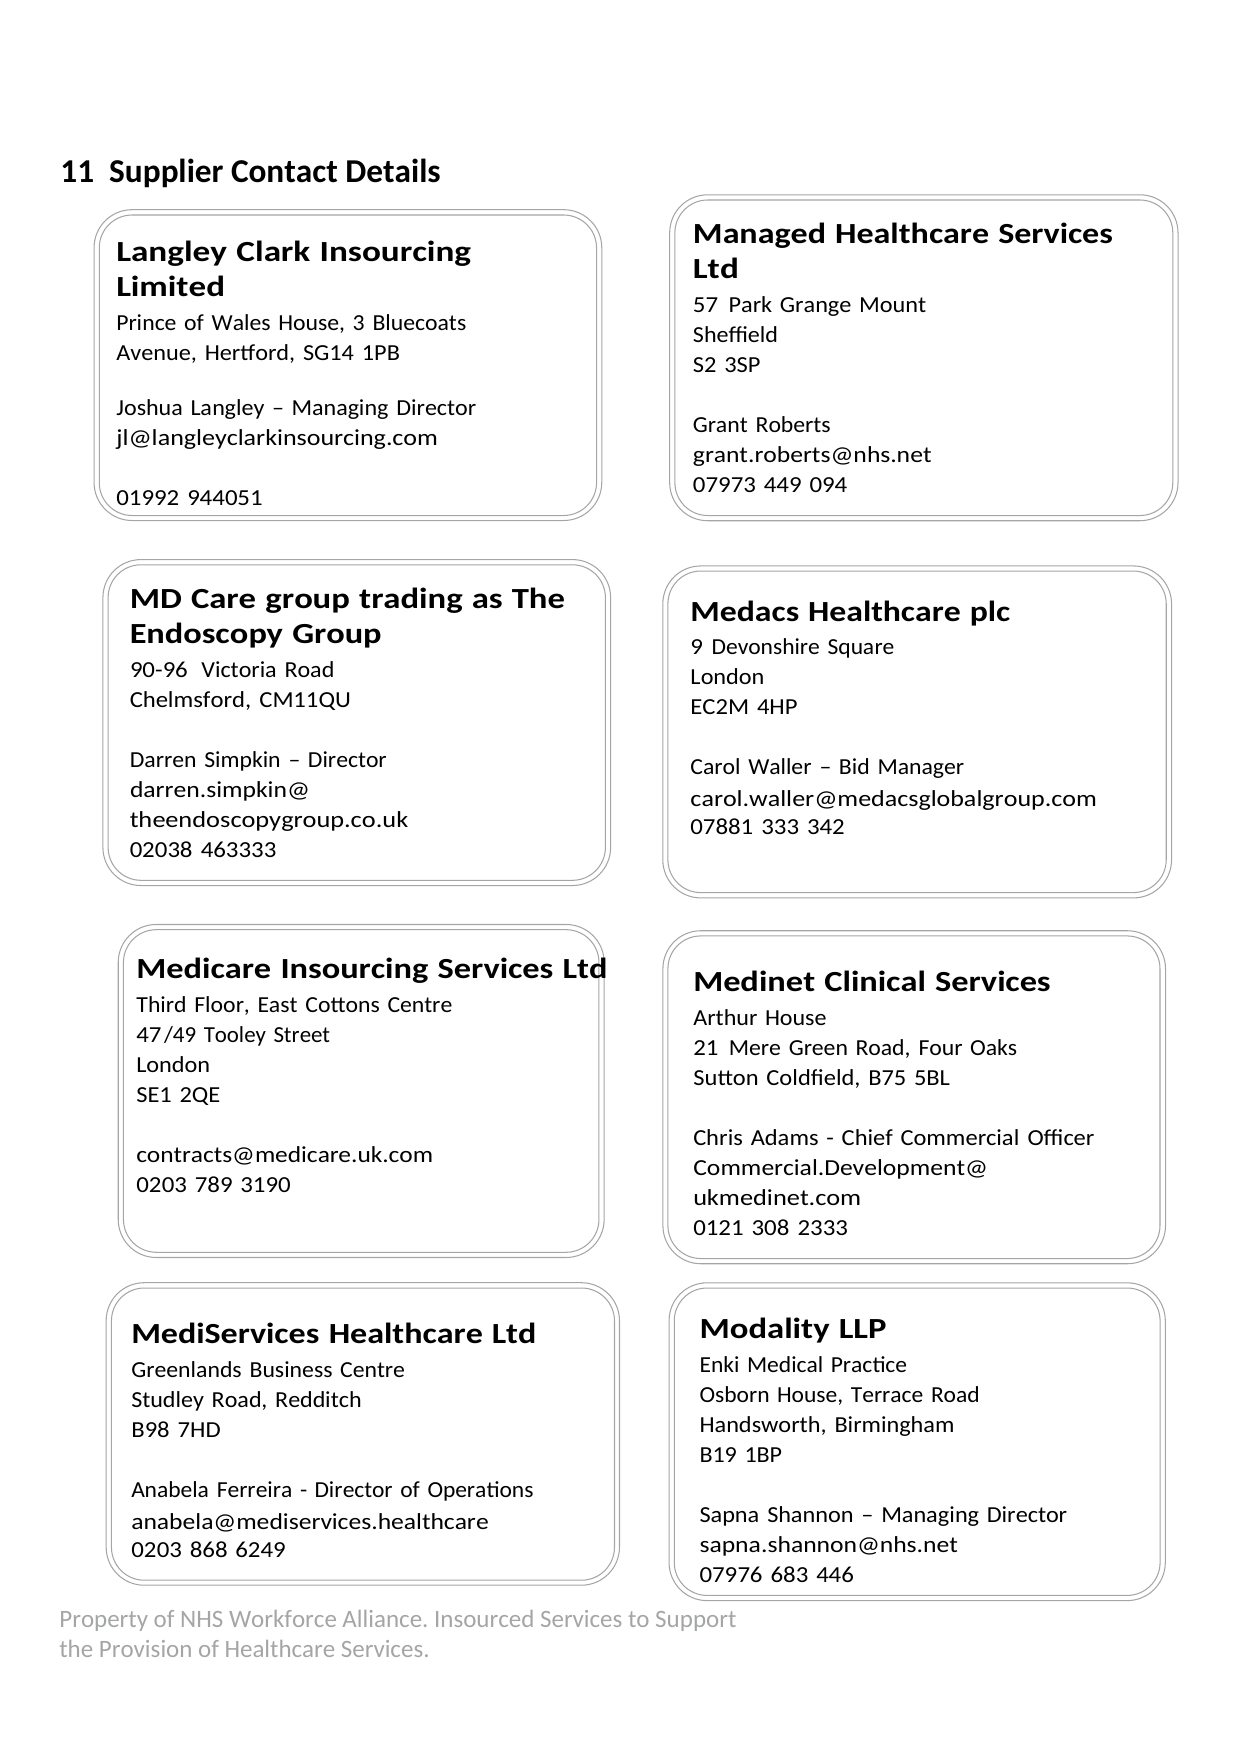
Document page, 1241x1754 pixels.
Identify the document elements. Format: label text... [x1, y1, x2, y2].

subtitle 11 Supplier Contact Details [60, 150, 1090, 191]
